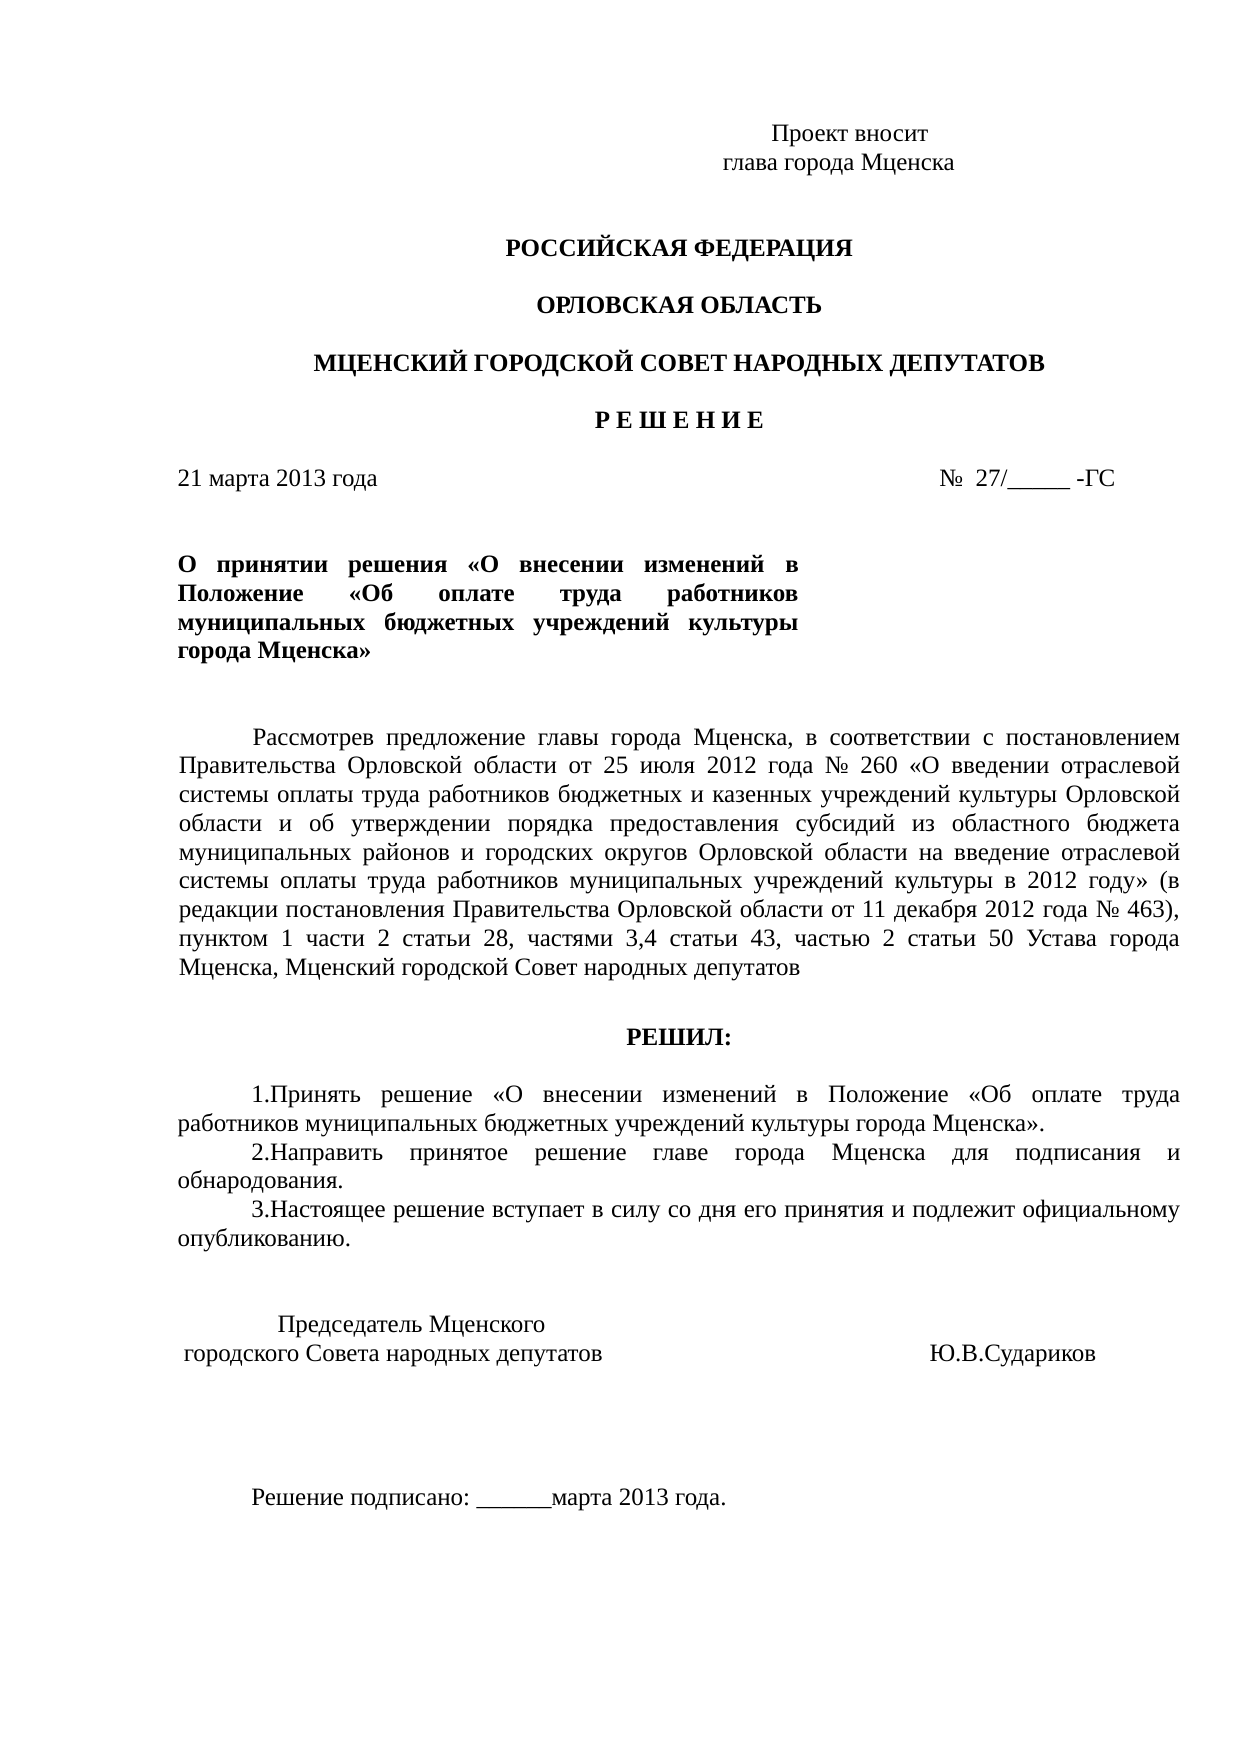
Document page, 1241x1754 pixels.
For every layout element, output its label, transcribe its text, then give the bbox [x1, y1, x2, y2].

text РОССИЙСКАЯ ФЕДЕРАЦИЯ [177, 233, 1181, 262]
text 2.Направить принятое решение главе города Мценска для подписания и обнародования. [177, 1137, 1181, 1194]
text глава города Мценска [177, 147, 1181, 176]
text ОРЛОВСКАЯ ОБЛАСТЬ [177, 291, 1181, 319]
text Рассмотрев предложение главы города Мценска, в соответствии с постановлением Правительства Орловской области от 25 июля 2012 года № 260 «О введении отраслевой системы оплаты труда работников бюджетных и казенных учреждений культуры Орловской области и об утверждении порядка предоставления субсидий из областного бюджета муниципальных районов и городских округов Орловской области на введение отраслевой системы оплаты труда работников муниципальных учреждений культуры в 2012 году» (в редакции постановления Правительства Орловской области от 11 декабря 2012 года № 463), пунктом 1 части 2 статьи 28, частями 3,4 статьи 43, частью 2 статьи 50 Устава города Мценска, Мценский городской Совет народных депутатов [178, 722, 1181, 981]
text Р Е Ш Е Н И Е [177, 406, 1181, 434]
text 3.Настоящее решение вступает в силу со дня его принятия и подлежит официальному опубликованию. [177, 1194, 1181, 1252]
text Председатель Мценского [177, 1309, 1181, 1338]
subtitle МЦЕНСКИЙ ГОРОДСКОЙ СОВЕТ НАРОДНЫХ ДЕПУТАТОВ [177, 348, 1181, 377]
text 1.Принять решение «О внесении изменений в Положение «Об оплате труда работников муниципальных бюджетных учреждений культуры города Мценска». [177, 1079, 1181, 1137]
text Решение подписано: ______марта 2013 года. [177, 1482, 1181, 1511]
text О принятии решения «О внесении изменений в Положение «Об оплате труда работников муниципальных бюджетных учреждений культуры города Мценска» [177, 549, 799, 664]
text Проект вносит [177, 118, 1181, 147]
text РЕШИЛ: [177, 1022, 1181, 1051]
list 21 марта 2013 года № 27/_____ -ГС [177, 463, 1181, 492]
text городского Совета народных депутатов Ю.В.Судариков [177, 1338, 1181, 1367]
